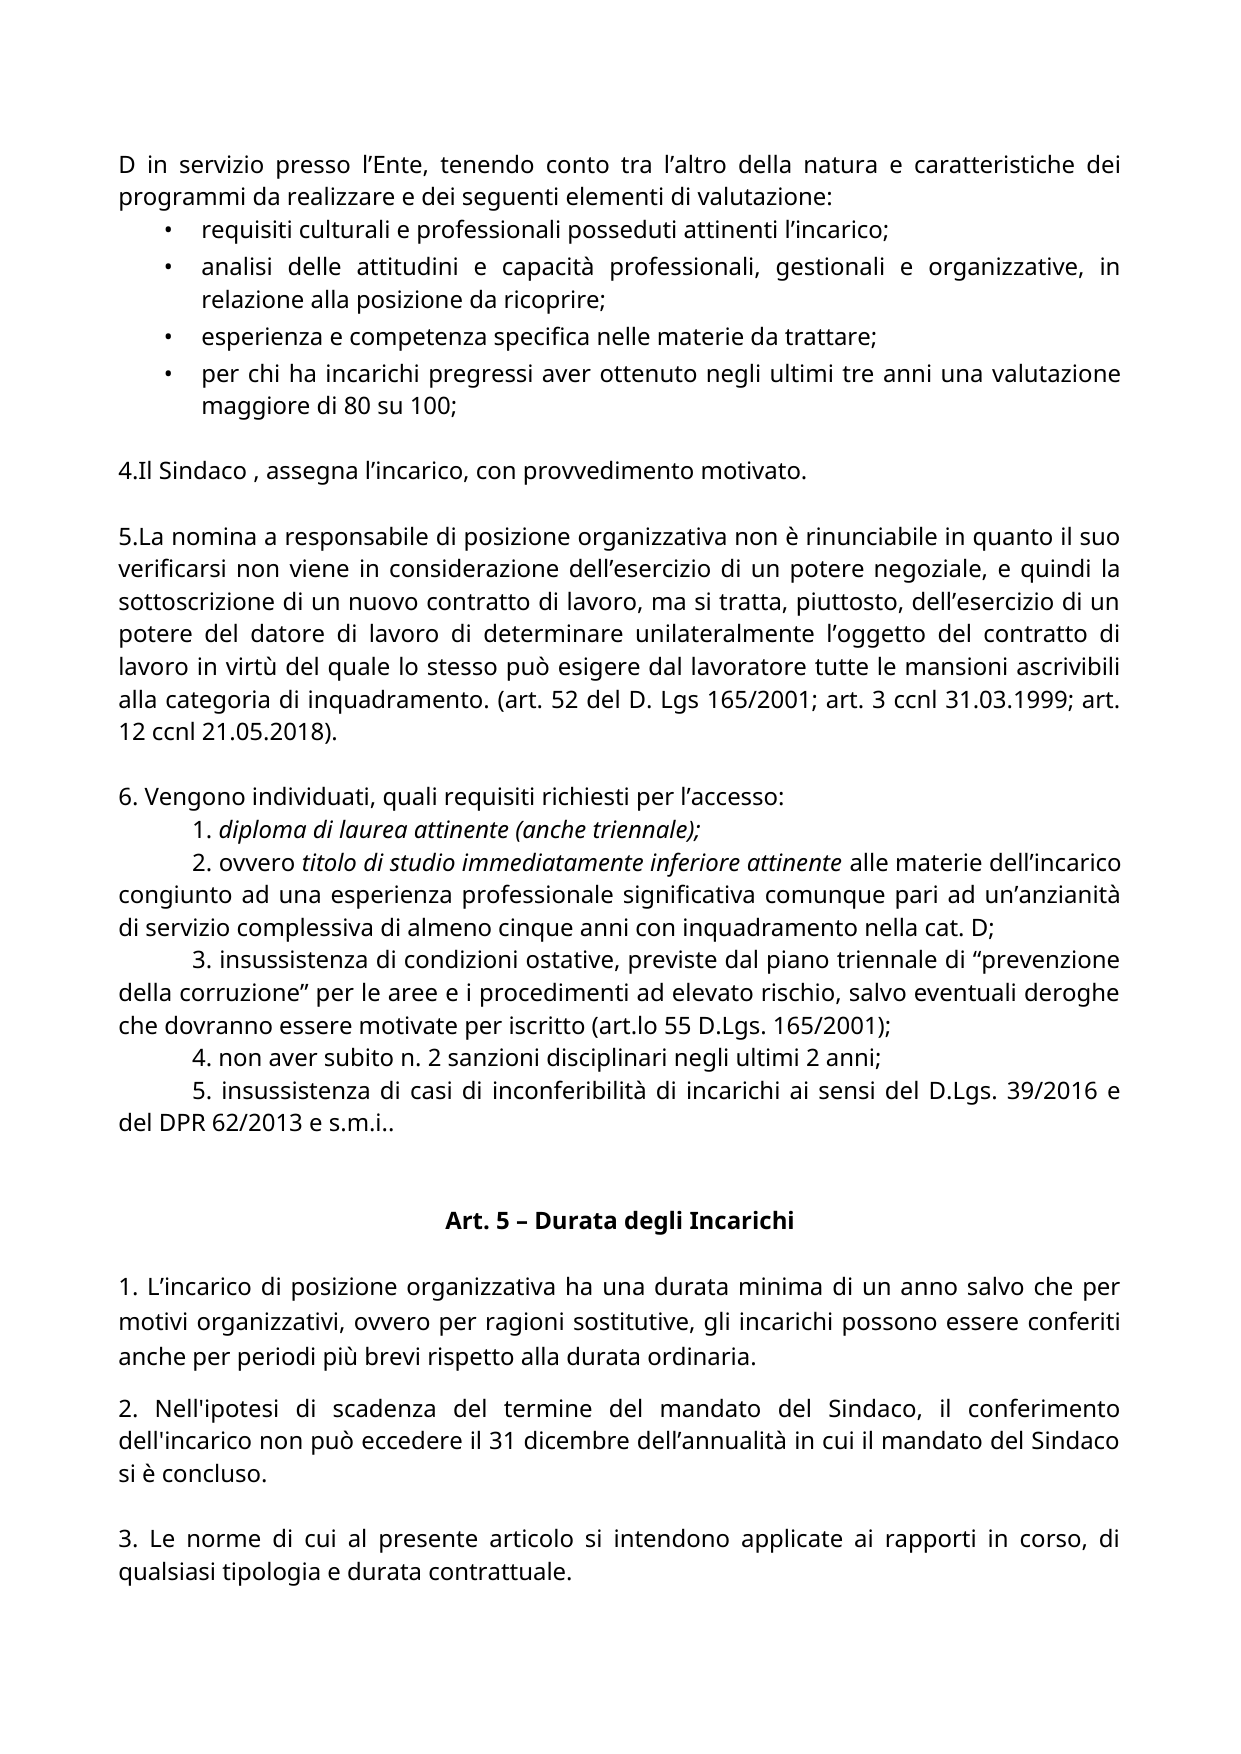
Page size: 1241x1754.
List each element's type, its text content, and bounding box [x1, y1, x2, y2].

text 3. Le norme di cui al presente articolo si intendono applicate ai rapporti in corso, di qualsiasi tipologia e durata contrattuale. [118, 1522, 1122, 1587]
list esperienza e competenza specifica nelle materie da trattare; [163, 319, 1122, 352]
text 5. insussistenza di casi di inconferibilità di incarichi ai sensi del D.Lgs. 39/2016 e del DPR 62/2013 e s.m.i.. [118, 1074, 1122, 1139]
text 1. diploma di laurea attinente (anche triennale); [118, 813, 1122, 845]
text Art. 5 – Durata degli Incarichi [118, 1204, 1122, 1237]
text 5.La nomina a responsabile di posizione organizzativa non è rinunciabile in quanto il suo verificarsi non viene in considerazione dell’esercizio di un potere negoziale, e quindi la sottoscrizione di un nuovo contratto di lavoro, ma si tratta, piuttosto, dell’esercizio di un potere del datore di lavoro di determinare unilateralmente l’oggetto del contratto di lavoro in virtù del quale lo stesso può esigere dal lavoratore tutte le mansioni ascrivibili alla categoria di inquadramento. (art. 52 del D. Lgs 165/2001; art. 3 ccnl 31.03.1999; art. 12 ccnl 21.05.2018). [118, 519, 1122, 748]
text 4.Il Sindaco , assegna l’incarico, con provvedimento motivato. [118, 454, 1122, 487]
text 2. Nell'ipotesi di scadenza del termine del mandato del Sindaco, il conferimento dell'incarico non può eccedere il 31 dicembre dell’annualità in cui il mandato del Sindaco si è concluso. [118, 1392, 1122, 1489]
list requisiti culturali e professionali posseduti attinenti l’incarico; [163, 213, 1122, 245]
list analisi delle attitudini e capacità professionali, gestionali e organizzative, in relazione alla posizione da ricoprire; [163, 250, 1122, 315]
list per chi ha incarichi pregressi aver ottenuto negli ultimi tre anni una valutazione maggiore di 80 su 100; [163, 356, 1122, 422]
text 6. Vengono individuati, quali requisiti richiesti per l’accesso: [118, 780, 1122, 813]
text 2. ovvero titolo di studio immediatamente inferiore attinente alle materie dell’incarico congiunto ad una esperienza professionale significativa comunque pari ad un’anzianità di servizio complessiva di almeno cinque anni con inquadramento nella cat. D; [118, 845, 1122, 943]
text 4. non aver subito n. 2 sanzioni disciplinari negli ultimi 2 anni; [118, 1041, 1122, 1074]
text 3. insussistenza di condizioni ostative, previste dal piano triennale di “prevenzione della corruzione” per le aree e i procedimenti ad elevato rischio, salvo eventuali deroghe che dovranno essere motivate per iscritto (art.lo 55 D.Lgs. 165/2001); [118, 943, 1122, 1041]
text D in servizio presso l’Ente, tenendo conto tra l’altro della natura e caratteristiche dei programmi da realizzare e dei seguenti elementi di valutazione: [118, 148, 1122, 213]
text 1. L’incarico di posizione organizzativa ha una durata minima di un anno salvo che per motivi organizzativi, ovvero per ragioni sostitutive, gli incarichi possono essere conferiti anche per periodi più brevi rispetto alla durata ordinaria. [118, 1269, 1122, 1372]
